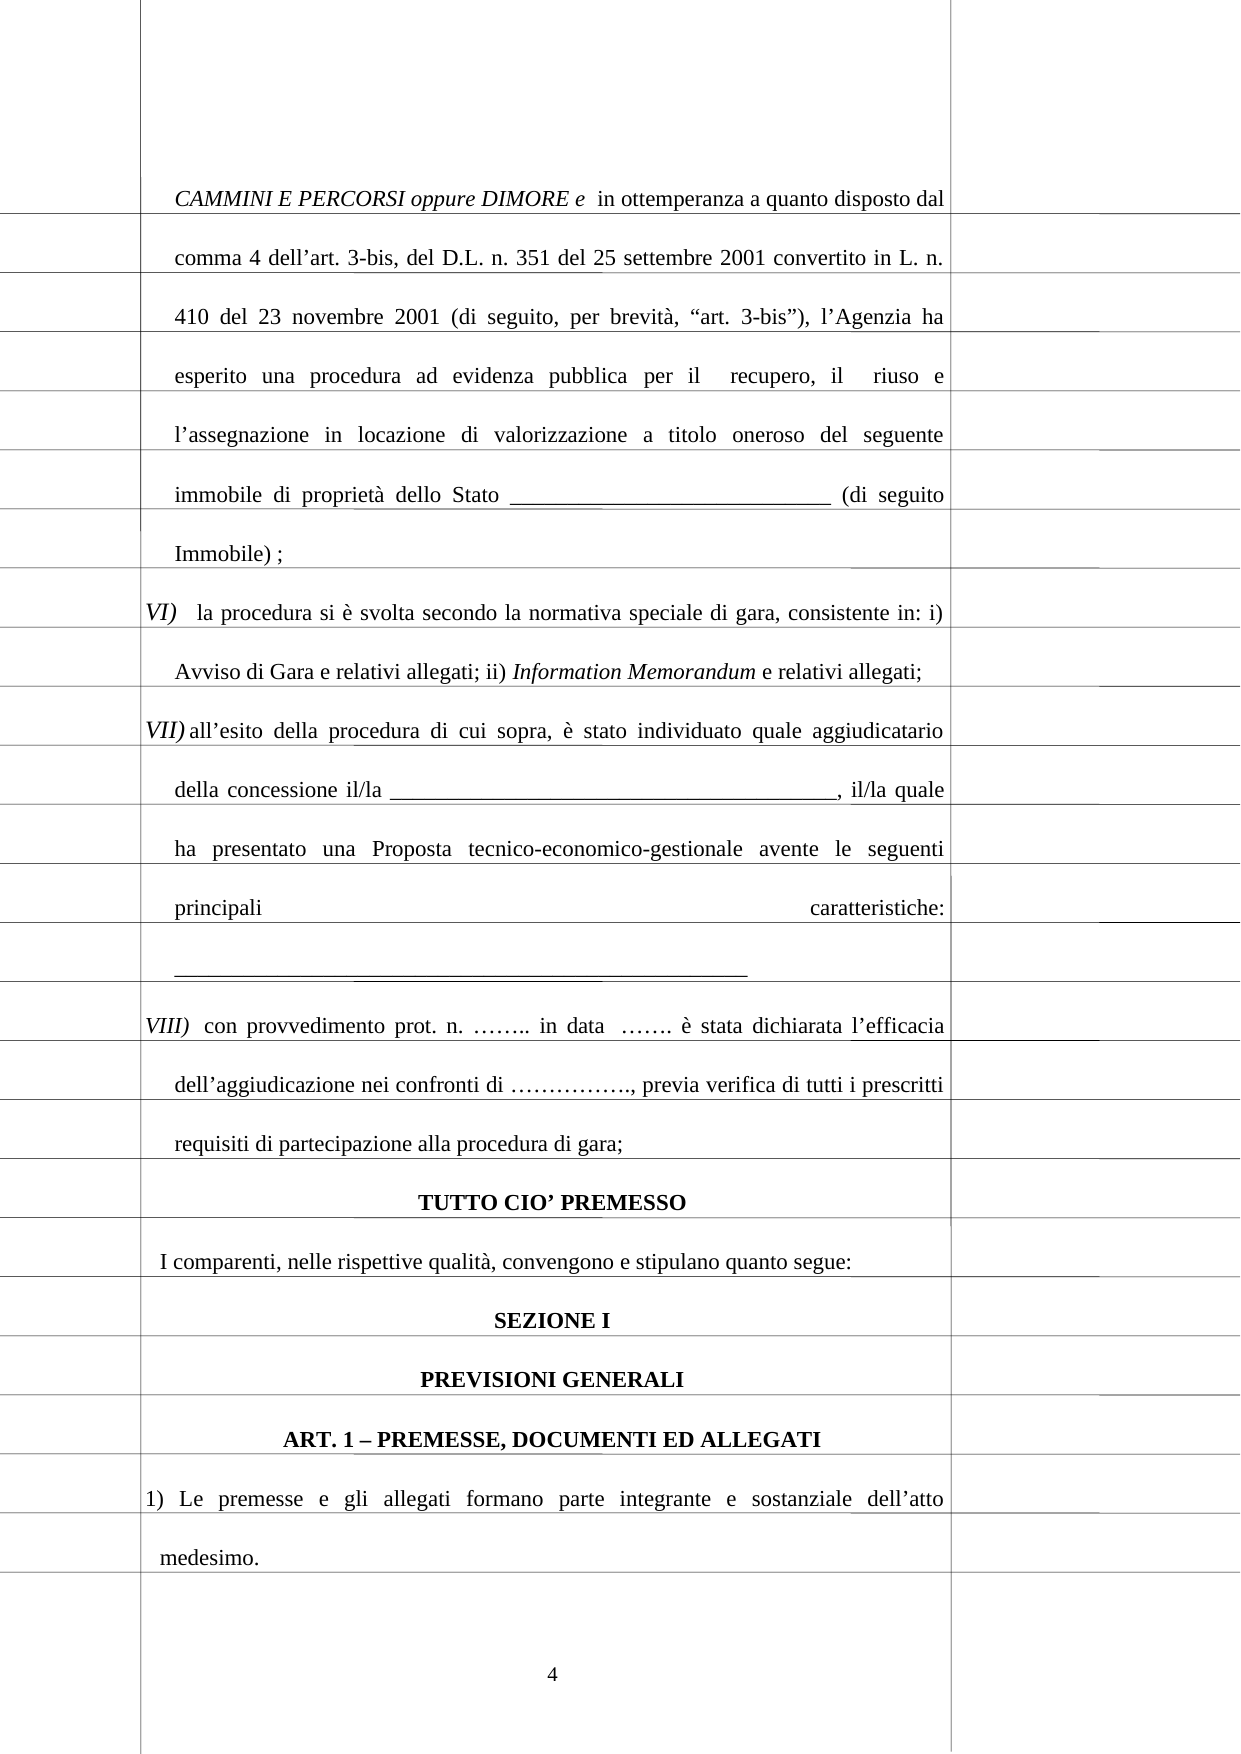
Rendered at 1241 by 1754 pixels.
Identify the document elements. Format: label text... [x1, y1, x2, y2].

list Immobile) ; [145, 510, 945, 567]
list __________________________________________________ [145, 923, 945, 981]
list 410 del 23 novembre 2001 (di seguito, per brevità, “art. 3-bis”), l’Agenzia ha [145, 273, 945, 331]
list immobile di proprietà dello Stato ____________________________ (di seguito [145, 451, 945, 508]
text [159, 1218, 945, 1223]
text Previsioni generali [159, 1341, 945, 1394]
list principali caratteristiche: [145, 864, 945, 922]
list dell’aggiudicazione nei confronti di ……………., previa verifica di tutti i prescritti [145, 1041, 945, 1099]
text [145, 1573, 945, 1577]
list della concessione il/la _______________________________________, il/la quale [145, 746, 945, 803]
list Avviso di Gara e relativi allegati; ii) Information Memorandum e relativi allegati; [145, 628, 945, 685]
text TUTTO CIO’ PREMESSO [159, 1163, 945, 1217]
list CAMMINI E PERCORSI oppure DIMORE e in ottemperanza a quanto disposto dal [145, 159, 945, 213]
list la procedura si è svolta secondo la normativa speciale di gara, consistente in: i) [145, 573, 945, 626]
text Art. 1 – Premesse, documenti ed allegati [159, 1400, 945, 1453]
text Sezione I [159, 1282, 945, 1335]
list comma 4 dell’art. 3-bis, del D.L. n. 351 del 25 settembre 2001 convertito in L. n. [145, 214, 945, 272]
text medesimo. [145, 1514, 945, 1571]
list con provvedimento prot. n. …….. in data ……. è stata dichiarata l’efficacia [145, 986, 945, 1040]
list requisiti di partecipazione alla procedura di gara; [145, 1100, 945, 1158]
list l’assegnazione in locazione di valorizzazione a titolo oneroso del seguente [145, 392, 945, 449]
list esperito una procedura ad evidenza pubblica per il recupero, il riuso e [145, 332, 945, 390]
text I comparenti, nelle rispettive qualità, convengono e stipulano quanto segue: [159, 1223, 945, 1276]
list all’esito della procedura di cui sopra, è stato individuato quale aggiudicatario [145, 691, 945, 745]
text 1) Le premesse e gli allegati formano parte integrante e sostanziale dell’atto [145, 1459, 945, 1512]
text [159, 1455, 945, 1459]
text [159, 1277, 945, 1282]
list ha presentato una Proposta tecnico-economico-gestionale avente le seguenti [145, 805, 945, 863]
text [159, 1396, 945, 1400]
text [159, 1337, 945, 1341]
